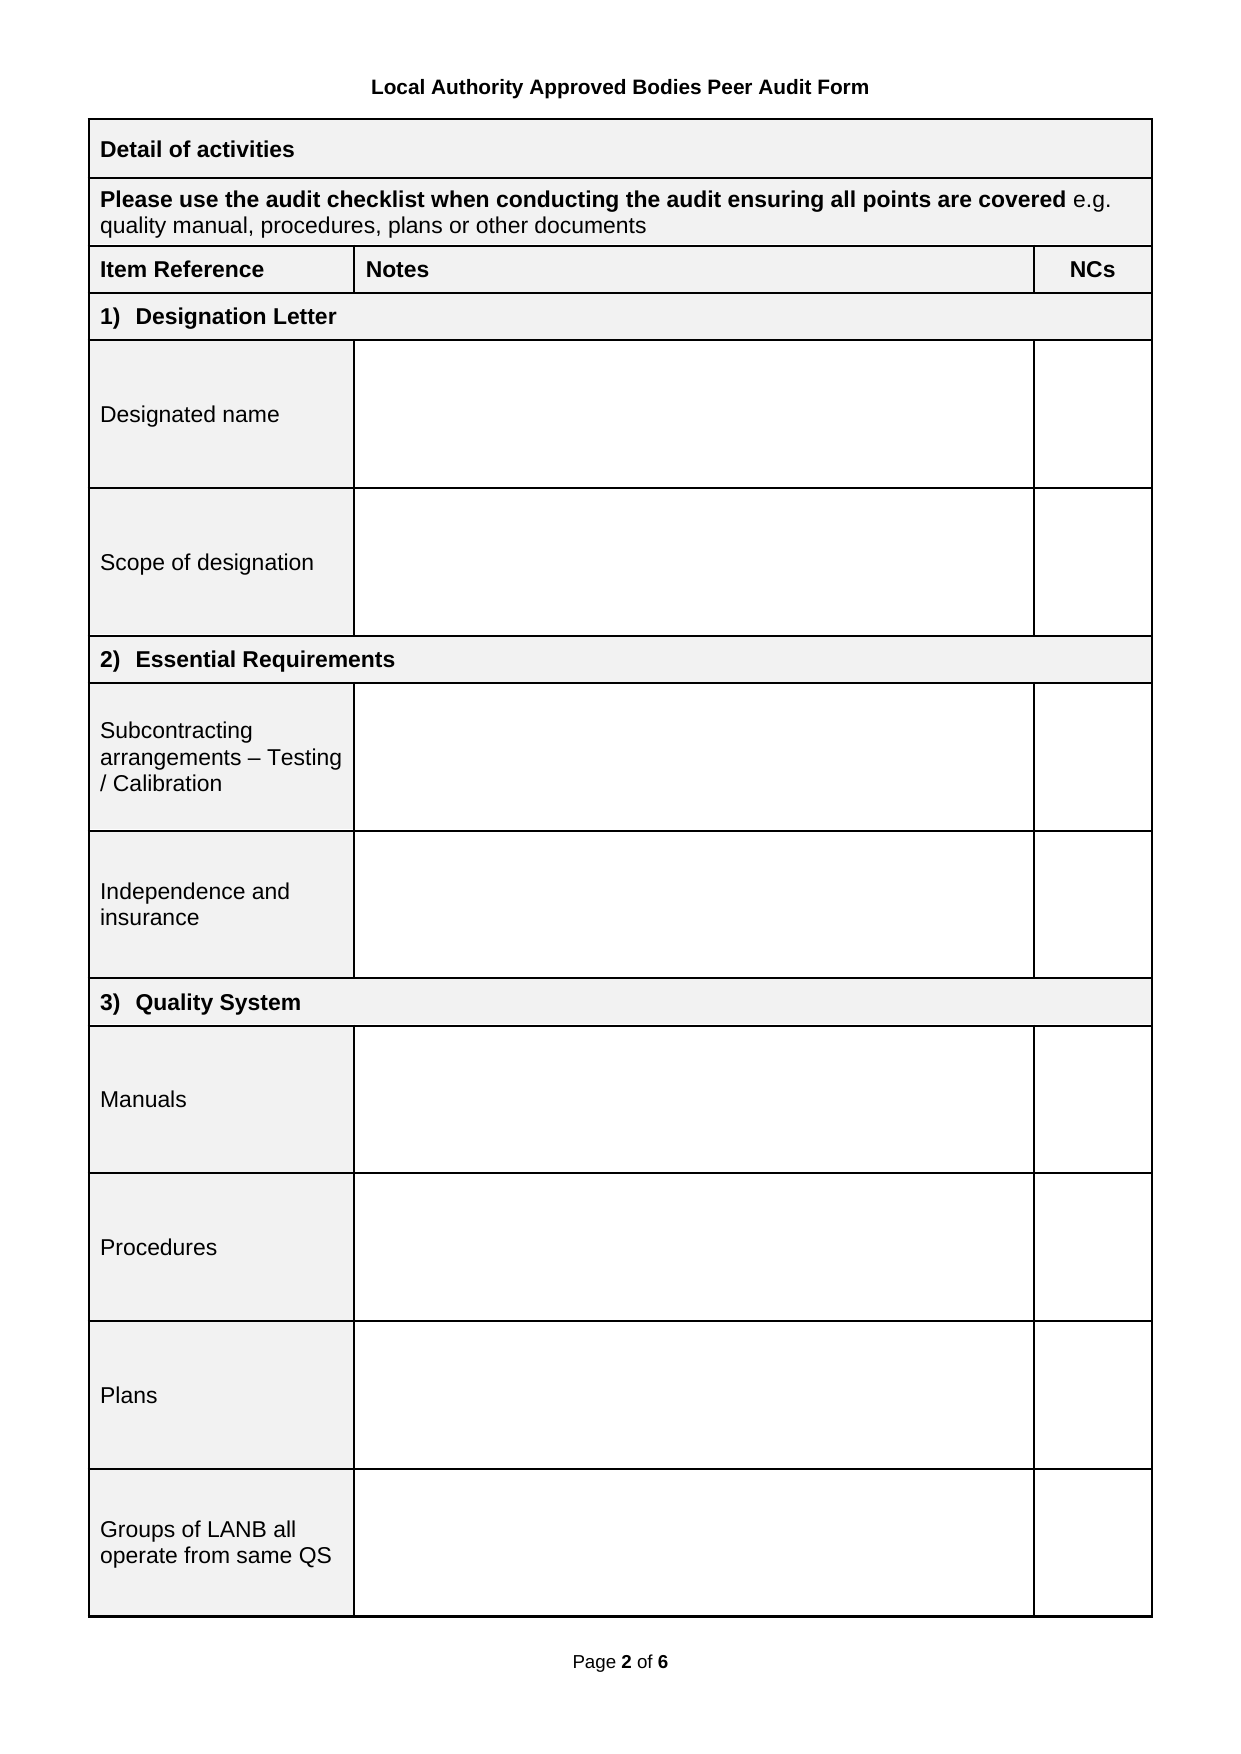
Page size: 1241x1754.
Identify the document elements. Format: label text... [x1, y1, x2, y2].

table_cell [1035, 1470, 1151, 1615]
table_cell Independence and insurance [90, 832, 353, 977]
table_cell [1035, 341, 1151, 487]
table_cell Procedures [90, 1174, 353, 1320]
table_cell [1035, 1322, 1151, 1468]
table_header Detail of activities [90, 120, 1151, 177]
table_cell [355, 832, 1033, 977]
table_cell Notes [355, 247, 1033, 292]
table_cell [1035, 1174, 1151, 1320]
table_cell Subcontracting arrangements – Testing / Calibration [90, 684, 353, 829]
table_cell Manuals [90, 1027, 353, 1172]
table_cell [355, 1174, 1033, 1320]
table_cell [355, 341, 1033, 487]
table_cell [355, 1027, 1033, 1172]
table_cell [1035, 832, 1151, 977]
table_cell Quality System [90, 979, 1151, 1024]
table_cell [355, 489, 1033, 634]
table_cell [1035, 1027, 1151, 1172]
table_cell Essential Requirements [90, 637, 1151, 682]
table_cell Designated name [90, 341, 353, 487]
table_cell Item Reference [90, 247, 353, 292]
table_cell Designation Letter [90, 294, 1151, 339]
table_cell [1035, 489, 1151, 634]
table_cell NCs [1035, 247, 1151, 292]
table_cell Please use the audit checklist when conducting the audit ensuring all points are covered e.g. quality manual, procedures, plans or other documents [90, 179, 1151, 244]
table_cell [355, 1470, 1033, 1615]
table_cell Plans [90, 1322, 353, 1468]
table_cell Groups of LANB all operate from same QS [90, 1470, 353, 1615]
table_cell Scope of designation [90, 489, 353, 634]
table_cell [355, 684, 1033, 829]
table_cell [1035, 684, 1151, 829]
table_cell [355, 1322, 1033, 1468]
